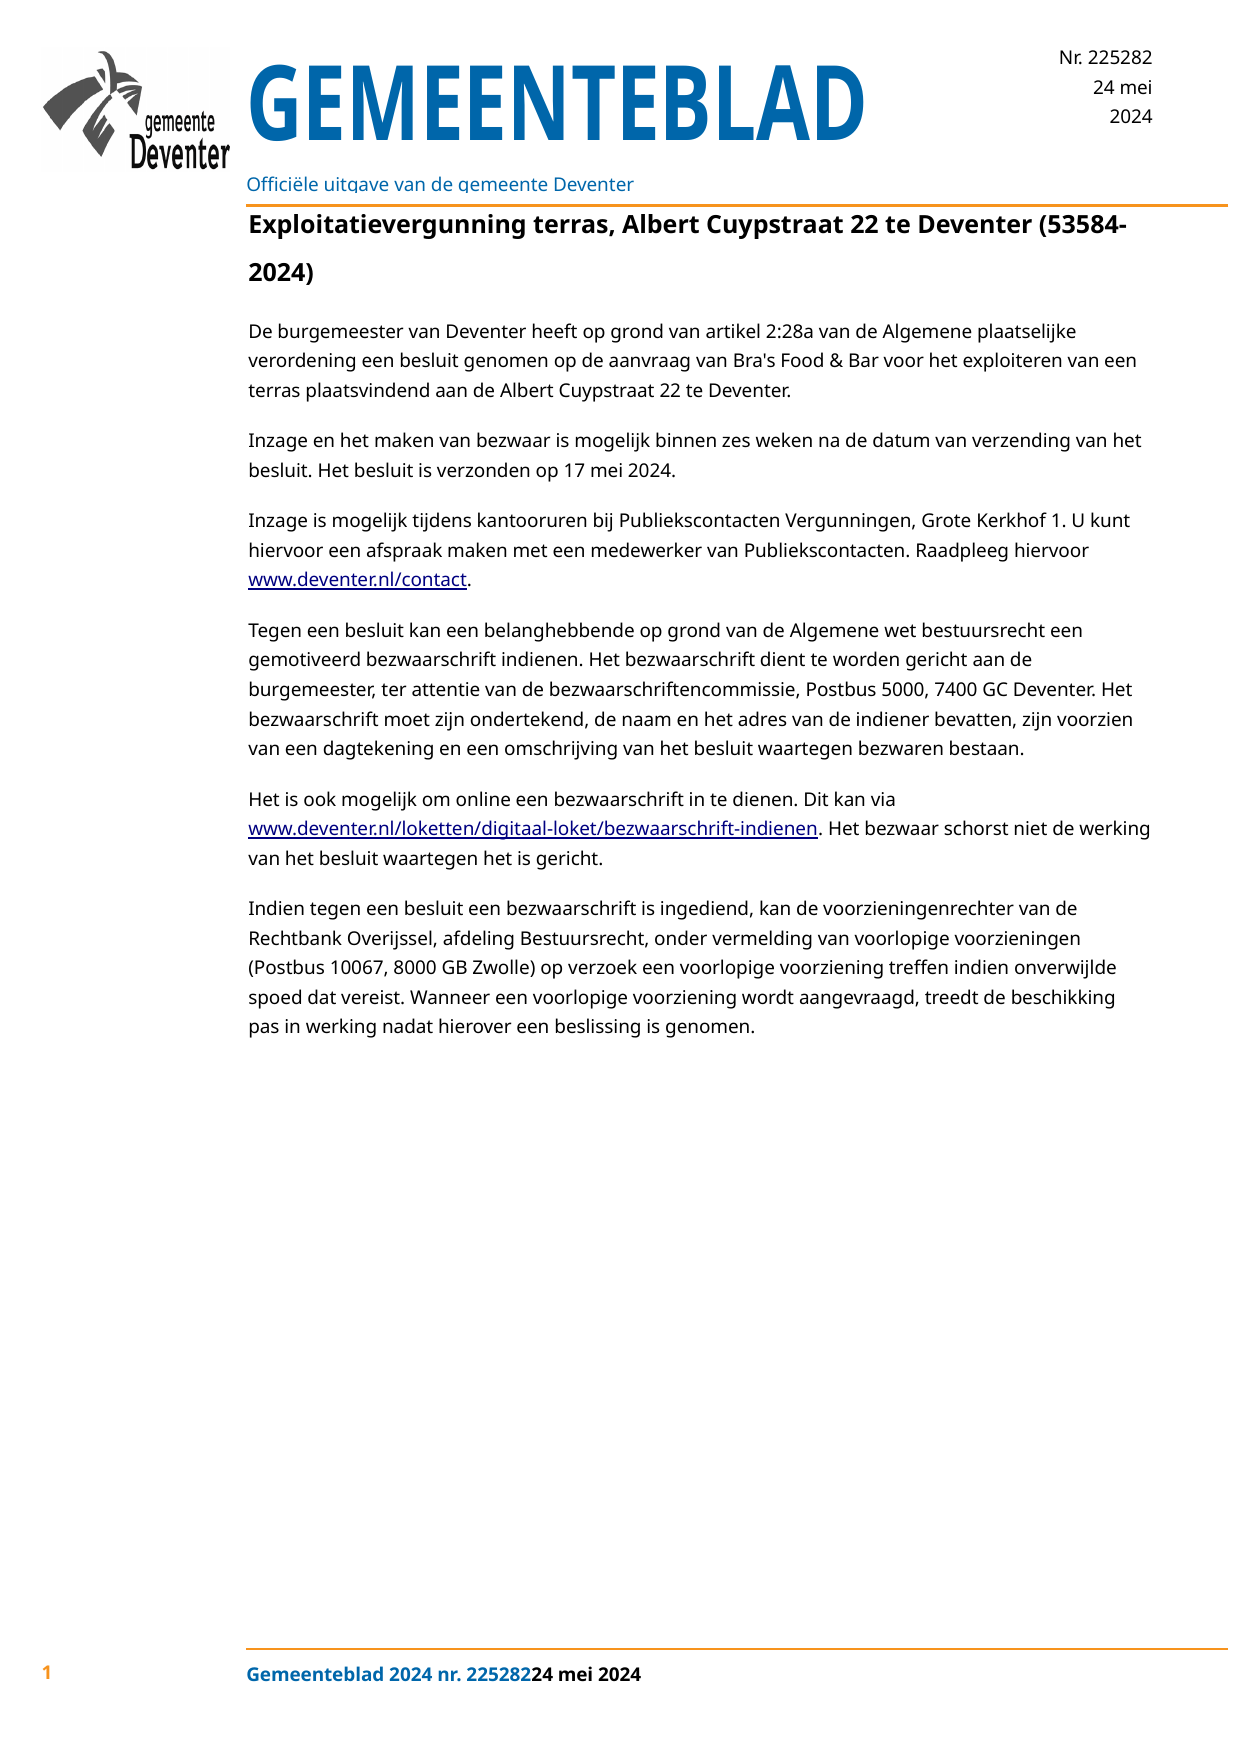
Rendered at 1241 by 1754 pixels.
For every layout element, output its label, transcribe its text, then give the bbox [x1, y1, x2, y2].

text Indien tegen een besluit een bezwaarschrift is ingediend, kan de voorzieningenrechter van de Rechtbank Overijssel, afdeling Bestuursrecht, onder vermelding van voorlopige voorzieningen (Postbus 10067, 8000 GB Zwolle) op verzoek een voorlopige voorziening treffen indien onverwijlde spoed dat vereist. Wanneer een voorlopige voorziening wordt aangevraagd, treedt de beschikking pas in werking nadat hierover een beslissing is genomen. [248, 895, 1152, 1039]
text De burgemeester van Deventer heeft op grond van artikel 2:28a van de Algemene plaatselijke verordening een besluit genomen op de aanvraag van Bra's Food & Bar voor het exploiteren van een terras plaatsvindend aan de Albert Cuypstraat 22 te Deventer. [248, 318, 1152, 403]
text Inzage is mogelijk tijdens kantooruren bij Publiekscontacten Vergunningen, Grote Kerkhof 1. U kunt hiervoor een afspraak maken met een medewerker van Publiekscontacten. Raadpleeg hiervoor www.deventer.nl/contact. [248, 507, 1152, 592]
text Exploitatievergunning terras, Albert Cuypstraat 22 te Deventer (53584-2024) [248, 207, 1152, 288]
text Inzage en het maken van bezwaar is mogelijk binnen zes weken na de datum van verzending van het besluit. Het besluit is verzonden op 17 mei 2024. [248, 427, 1152, 483]
text Tegen een besluit kan een belanghebbende op grond van de Algemene wet bestuursrecht een gemotiveerd bezwaarschrift indienen. Het bezwaarschrift dient te worden gericht aan de burgemeester, ter attentie van de bezwaarschriftencommissie, Postbus 5000, 7400 GC Deventer. Het bezwaarschrift moet zijn ondertekend, de naam en het adres van de indiener bevatten, zijn voorzien van een dagtekening en een omschrijving van het besluit waartegen bezwaren bestaan. [248, 617, 1152, 761]
text Het is ook mogelijk om online een bezwaarschrift in te dienen. Dit kan via www.deventer.nl/loketten/digitaal-loket/bezwaarschrift-indienen. Het bezwaar schorst niet de werking van het besluit waartegen het is gericht. [248, 786, 1152, 871]
picture [41, 47, 231, 172]
